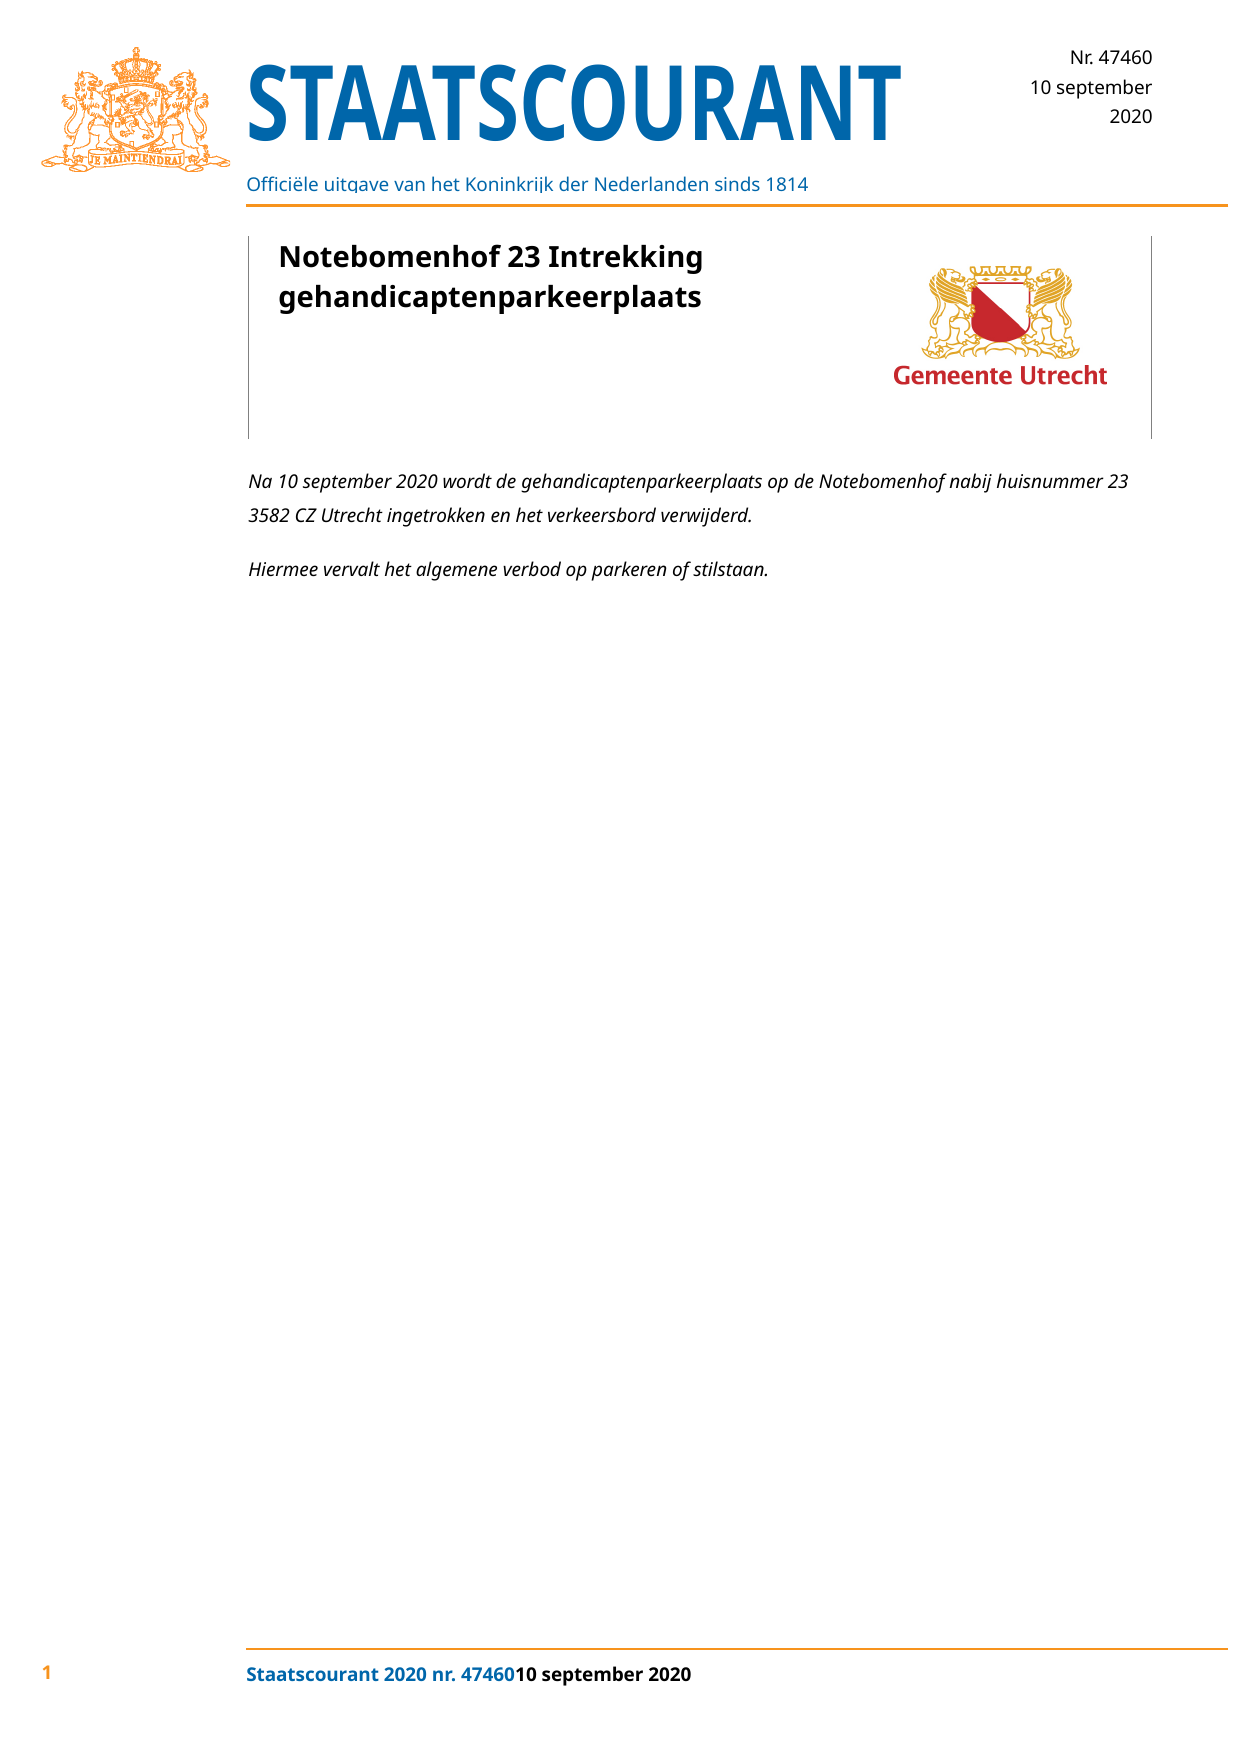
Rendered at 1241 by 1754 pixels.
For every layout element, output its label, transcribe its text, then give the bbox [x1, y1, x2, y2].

text Na 10 september 2020 wordt de gehandicaptenparkeerplaats op de Notebomenhof nabij huisnummer 23 3582 CZ Utrecht ingetrokken en het verkeersbord verwijderd. [248, 469, 1152, 528]
table_header Notebomenhof 23 Intrekking gehandicaptenparkeerplaats [249, 236, 850, 439]
table_header [850, 236, 882, 413]
picture [41, 47, 231, 172]
table_header [850, 414, 1151, 439]
table_header [1119, 236, 1151, 413]
picture [882, 236, 1119, 414]
text Hiermee vervalt het algemene verbod op parkeren of stilstaan. [248, 556, 1152, 582]
